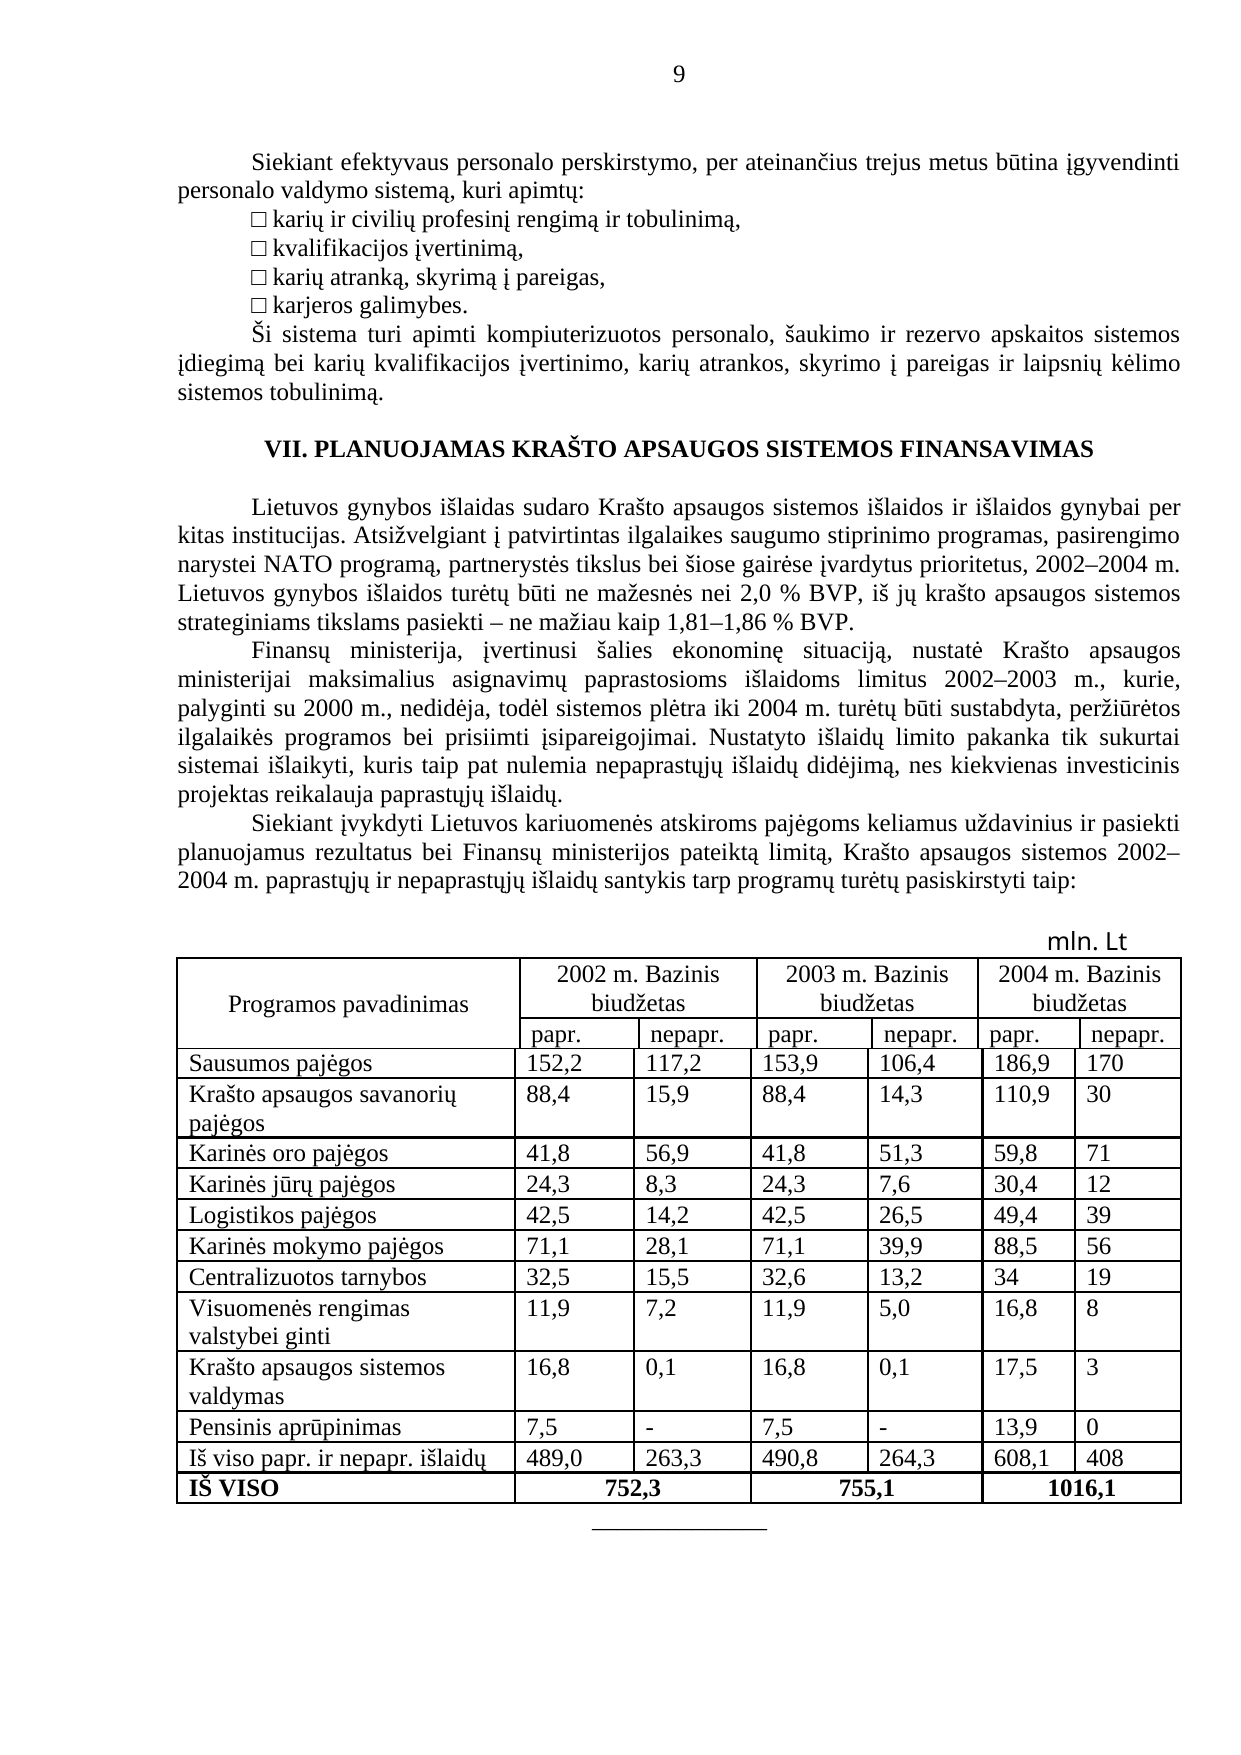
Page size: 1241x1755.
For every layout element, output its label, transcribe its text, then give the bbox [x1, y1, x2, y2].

text Finansų ministerija, įvertinusi šalies ekonominę situaciją, nustatė Krašto apsaugos ministerijai maksimalius asignavimų paprastosioms išlaidoms limitus 2002–2003 m., kurie, palyginti su 2000 m., nedidėja, todėl sistemos plėtra iki 2004 m. turėtų būti sustabdyta, peržiūrėtos ilgalaikės programos bei prisiimti įsipareigojimai. Nustatyto išlaidų limito pakanka tik sukurtai sistemai išlaikyti, kuris taip pat nulemia nepaprastųjų išlaidų didėjimą, nes kiekvienas investicinis projektas reikalauja paprastųjų išlaidų. [177, 636, 1181, 808]
table_cell 8,3 [635, 1169, 750, 1198]
table_cell Logistikos pajėgos [178, 1200, 514, 1229]
table_cell 30 [1076, 1079, 1180, 1136]
table_cell 13,9 [984, 1412, 1074, 1441]
table_cell 7,2 [635, 1293, 750, 1350]
table_cell 24,3 [516, 1169, 633, 1198]
table_header 2003 m. Bazinis biudžetas [758, 959, 977, 1017]
table_cell 71,1 [752, 1231, 867, 1260]
table_cell - [869, 1412, 981, 1441]
table_cell 49,4 [984, 1200, 1074, 1229]
text □ karių ir civilių profesinį rengimą ir tobulinimą, [177, 204, 1181, 233]
table_cell papr. [979, 1019, 1079, 1048]
text mln. Lt [177, 923, 1127, 957]
table_cell 7,5 [516, 1412, 633, 1441]
table_header 2004 m. Bazinis biudžetas [979, 959, 1180, 1017]
table_cell 41,8 [516, 1139, 633, 1167]
table_cell 34 [984, 1262, 1074, 1291]
table_cell 3 [1076, 1352, 1180, 1410]
text □ karjeros galimybes. [177, 291, 1181, 319]
table_cell 11,9 [752, 1293, 867, 1350]
table_cell 32,6 [752, 1262, 867, 1291]
table_cell 16,8 [516, 1352, 633, 1410]
table_cell Visuomenės rengimas valstybei ginti [178, 1293, 514, 1350]
table_cell 8 [1076, 1293, 1180, 1350]
table_cell 16,8 [984, 1293, 1074, 1350]
table_header Programos pavadinimas [178, 959, 519, 1048]
table_cell 170 [1076, 1049, 1180, 1077]
table_cell 19 [1076, 1262, 1180, 1291]
table_cell - [635, 1412, 750, 1441]
table_header 2002 m. Bazinis biudžetas [521, 959, 756, 1017]
table_cell 0,1 [635, 1352, 750, 1410]
table_cell Krašto apsaugos sistemos valdymas [178, 1352, 514, 1410]
table_cell Karinės mokymo pajėgos [178, 1231, 514, 1260]
table_cell 15,5 [635, 1262, 750, 1291]
table_cell 7,6 [869, 1169, 981, 1198]
text VII. PLANUOJAMAS KRAŠTO APSAUGOS SISTEMOS FINANSAVIMAS [177, 434, 1181, 463]
table_cell 26,5 [869, 1200, 981, 1229]
table_cell 1016,1 [984, 1474, 1180, 1502]
table_cell 0,1 [869, 1352, 981, 1410]
table_cell 56 [1076, 1231, 1180, 1260]
table_cell papr. [521, 1019, 638, 1048]
table_cell 28,1 [635, 1231, 750, 1260]
table_cell Pensinis aprūpinimas [178, 1412, 514, 1441]
table_cell 17,5 [984, 1352, 1074, 1410]
table_cell 110,9 [984, 1079, 1074, 1136]
table_cell 71 [1076, 1139, 1180, 1167]
table_cell 490,8 [752, 1443, 867, 1471]
table_cell nepapr. [873, 1019, 977, 1048]
table_cell 264,3 [869, 1443, 981, 1471]
table_cell 14,2 [635, 1200, 750, 1229]
table_cell 0 [1076, 1412, 1180, 1441]
table_cell 11,9 [516, 1293, 633, 1350]
table_cell 408 [1076, 1443, 1180, 1471]
table_cell 106,4 [869, 1049, 981, 1077]
table_cell 24,3 [752, 1169, 867, 1198]
table_cell 71,1 [516, 1231, 633, 1260]
table_cell nepapr. [1081, 1019, 1180, 1048]
table_cell 51,3 [869, 1139, 981, 1167]
table_cell 41,8 [752, 1139, 867, 1167]
table_cell 263,3 [635, 1443, 750, 1471]
text Ši sistema turi apimti kompiuterizuotos personalo, šaukimo ir rezervo apskaitos sistemos įdiegimą bei karių kvalifikacijos įvertinimo, karių atrankos, skyrimo į pareigas ir laipsnių kėlimo sistemos tobulinimą. [177, 319, 1181, 406]
table_cell 608,1 [984, 1443, 1074, 1471]
text Lietuvos gynybos išlaidas sudaro Krašto apsaugos sistemos išlaidos ir išlaidos gynybai per kitas institucijas. Atsižvelgiant į patvirtintas ilgalaikes saugumo stiprinimo programas, pasirengimo narystei NATO programą, partnerystės tikslus bei šiose gairėse įvardytus prioritetus, 2002–2004 m. Lietuvos gynybos išlaidos turėtų būti ne mažesnės nei 2,0 % BVP, iš jų krašto apsaugos sistemos strateginiams tikslams pasiekti – ne mažiau kaip 1,81–1,86 % BVP. [177, 492, 1181, 636]
table_cell 153,9 [752, 1049, 867, 1077]
table_cell 489,0 [516, 1443, 633, 1471]
table_cell 752,3 [516, 1474, 750, 1502]
table_cell Centralizuotos tarnybos [178, 1262, 514, 1291]
table_cell 186,9 [984, 1049, 1074, 1077]
table_cell Krašto apsaugos savanorių pajėgos [178, 1079, 514, 1136]
table_cell 30,4 [984, 1169, 1074, 1198]
table_cell 88,4 [752, 1079, 867, 1136]
table_cell Iš viso papr. ir nepapr. išlaidų [178, 1443, 514, 1471]
text ______________ [177, 1504, 1181, 1533]
table_cell 42,5 [516, 1200, 633, 1229]
table_cell Karinės oro pajėgos [178, 1139, 514, 1167]
table_cell 13,2 [869, 1262, 981, 1291]
table_cell 16,8 [752, 1352, 867, 1410]
text □ karių atranką, skyrimą į pareigas, [177, 262, 1181, 291]
table_cell Karinės jūrų pajėgos [178, 1169, 514, 1198]
table_cell 39,9 [869, 1231, 981, 1260]
table_cell 32,5 [516, 1262, 633, 1291]
table_cell 42,5 [752, 1200, 867, 1229]
table_cell 15,9 [635, 1079, 750, 1136]
table_cell 152,2 [516, 1049, 633, 1077]
table_cell 39 [1076, 1200, 1180, 1229]
table_cell 88,5 [984, 1231, 1074, 1260]
table_cell 755,1 [752, 1474, 981, 1502]
table_cell papr. [758, 1019, 871, 1048]
table_cell 59,8 [984, 1139, 1074, 1167]
text Siekiant įvykdyti Lietuvos kariuomenės atskiroms pajėgoms keliamus uždavinius ir pasiekti planuojamus rezultatus bei Finansų ministerijos pateiktą limitą, Krašto apsaugos sistemos 2002–2004 m. paprastųjų ir nepaprastųjų išlaidų santykis tarp programų turėtų pasiskirstyti taip: [177, 808, 1181, 894]
table_cell 117,2 [635, 1049, 750, 1077]
table_cell IŠ VISO [178, 1474, 514, 1502]
table_cell 12 [1076, 1169, 1180, 1198]
text □ kvalifikacijos įvertinimą, [177, 233, 1181, 262]
table_cell Sausumos pajėgos [178, 1049, 514, 1077]
text Siekiant efektyvaus personalo perskirstymo, per ateinančius trejus metus būtina įgyvendinti personalo valdymo sistemą, kuri apimtų: [177, 147, 1181, 204]
table_cell 56,9 [635, 1139, 750, 1167]
table_cell 5,0 [869, 1293, 981, 1350]
table_cell 88,4 [516, 1079, 633, 1136]
table_cell 14,3 [869, 1079, 981, 1136]
table_cell nepapr. [640, 1019, 756, 1048]
table_cell 7,5 [752, 1412, 867, 1441]
